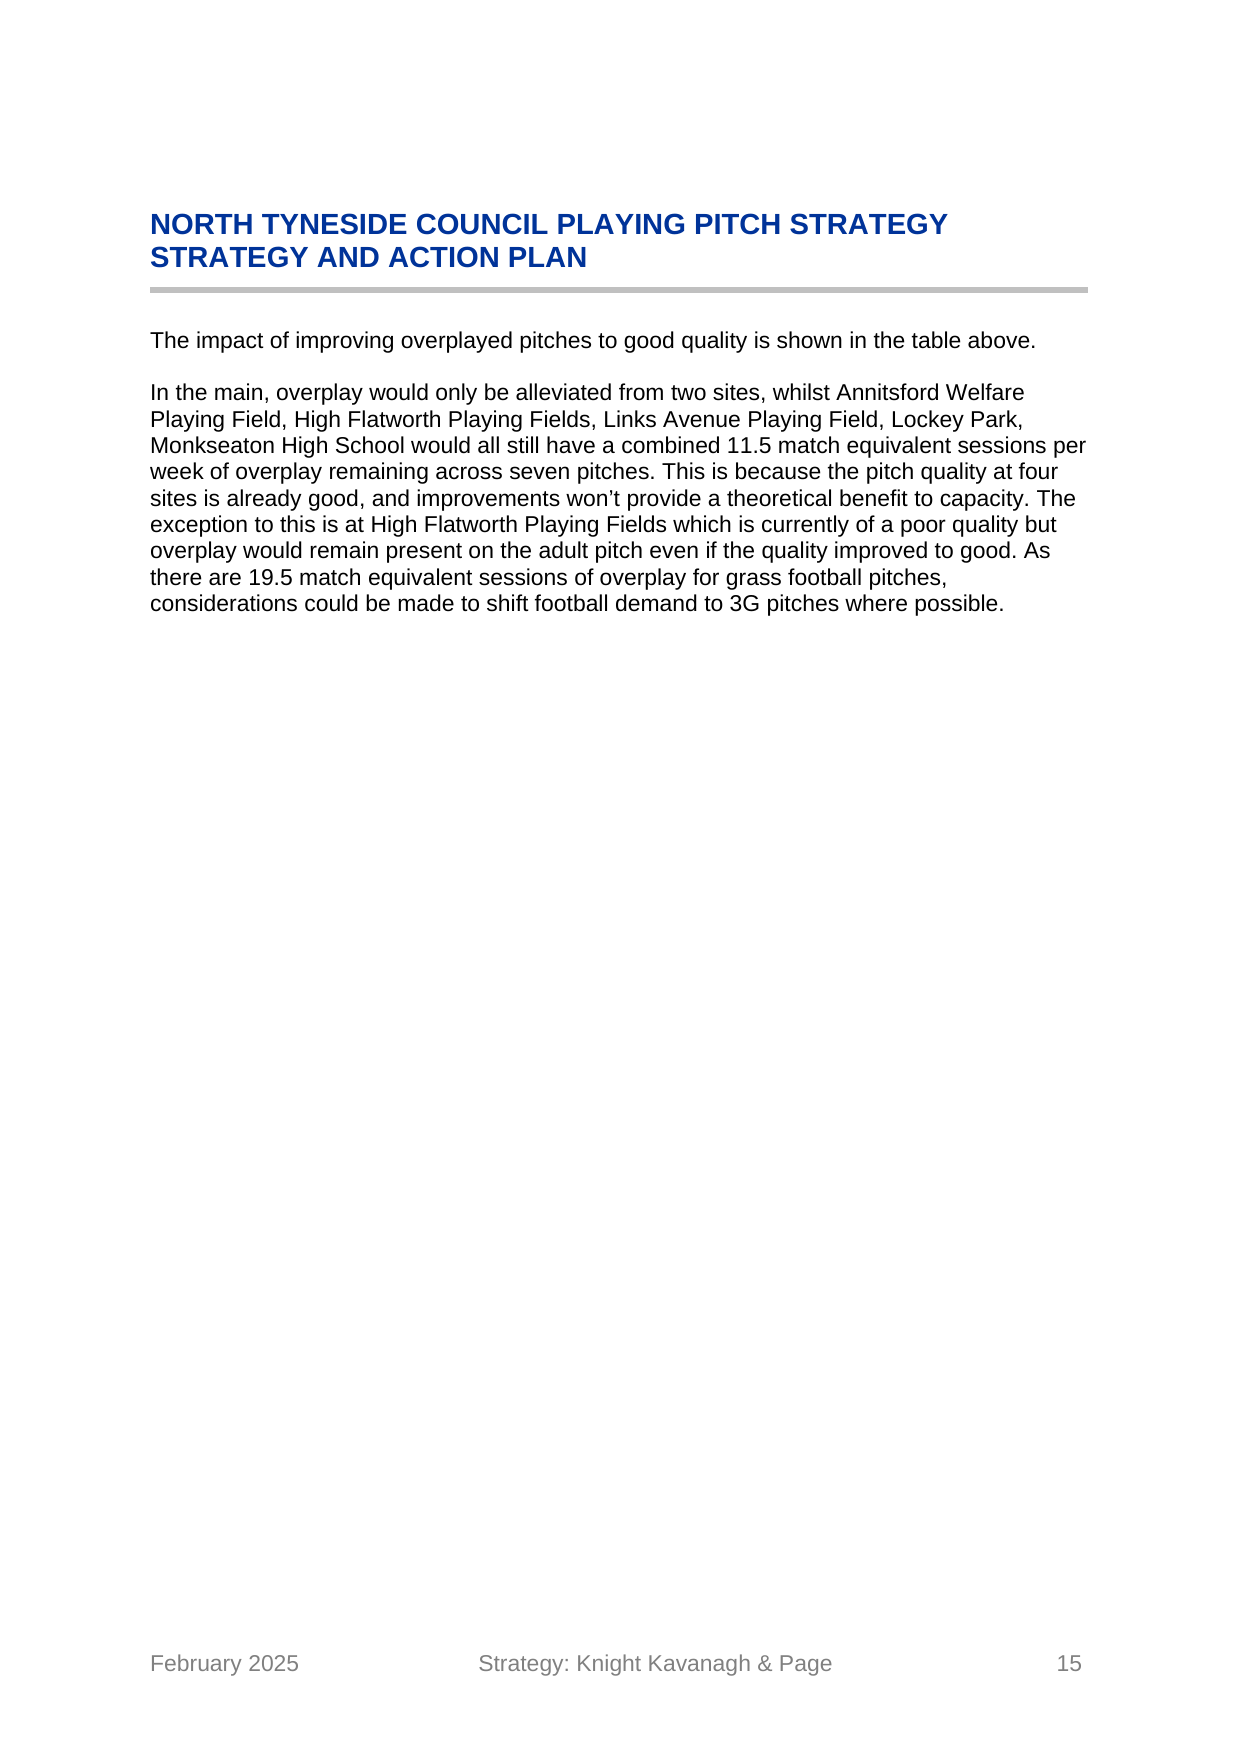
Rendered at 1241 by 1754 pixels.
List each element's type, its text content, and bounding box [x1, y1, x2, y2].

text In the main, overplay would only be alleviated from two sites, whilst Annitsford Welfare Playing Field, High Flatworth Playing Fields, Links Avenue Playing Field, Lockey Park, Monkseaton High School would all still have a combined 11.5 match equivalent sessions per week of overplay remaining across seven pitches. This is because the pitch quality at four sites is already good, and improvements won’t provide a theoretical benefit to capacity. The exception to this is at High Flatworth Playing Fields which is currently of a poor quality but overplay would remain present on the adult pitch even if the quality improved to good. As there are 19.5 match equivalent sessions of overplay for grass football pitches, considerations could be made to shift football demand to 3G pitches where possible. [150, 379, 1093, 616]
text The impact of improving overplayed pitches to good quality is shown in the table above. [150, 327, 1093, 353]
